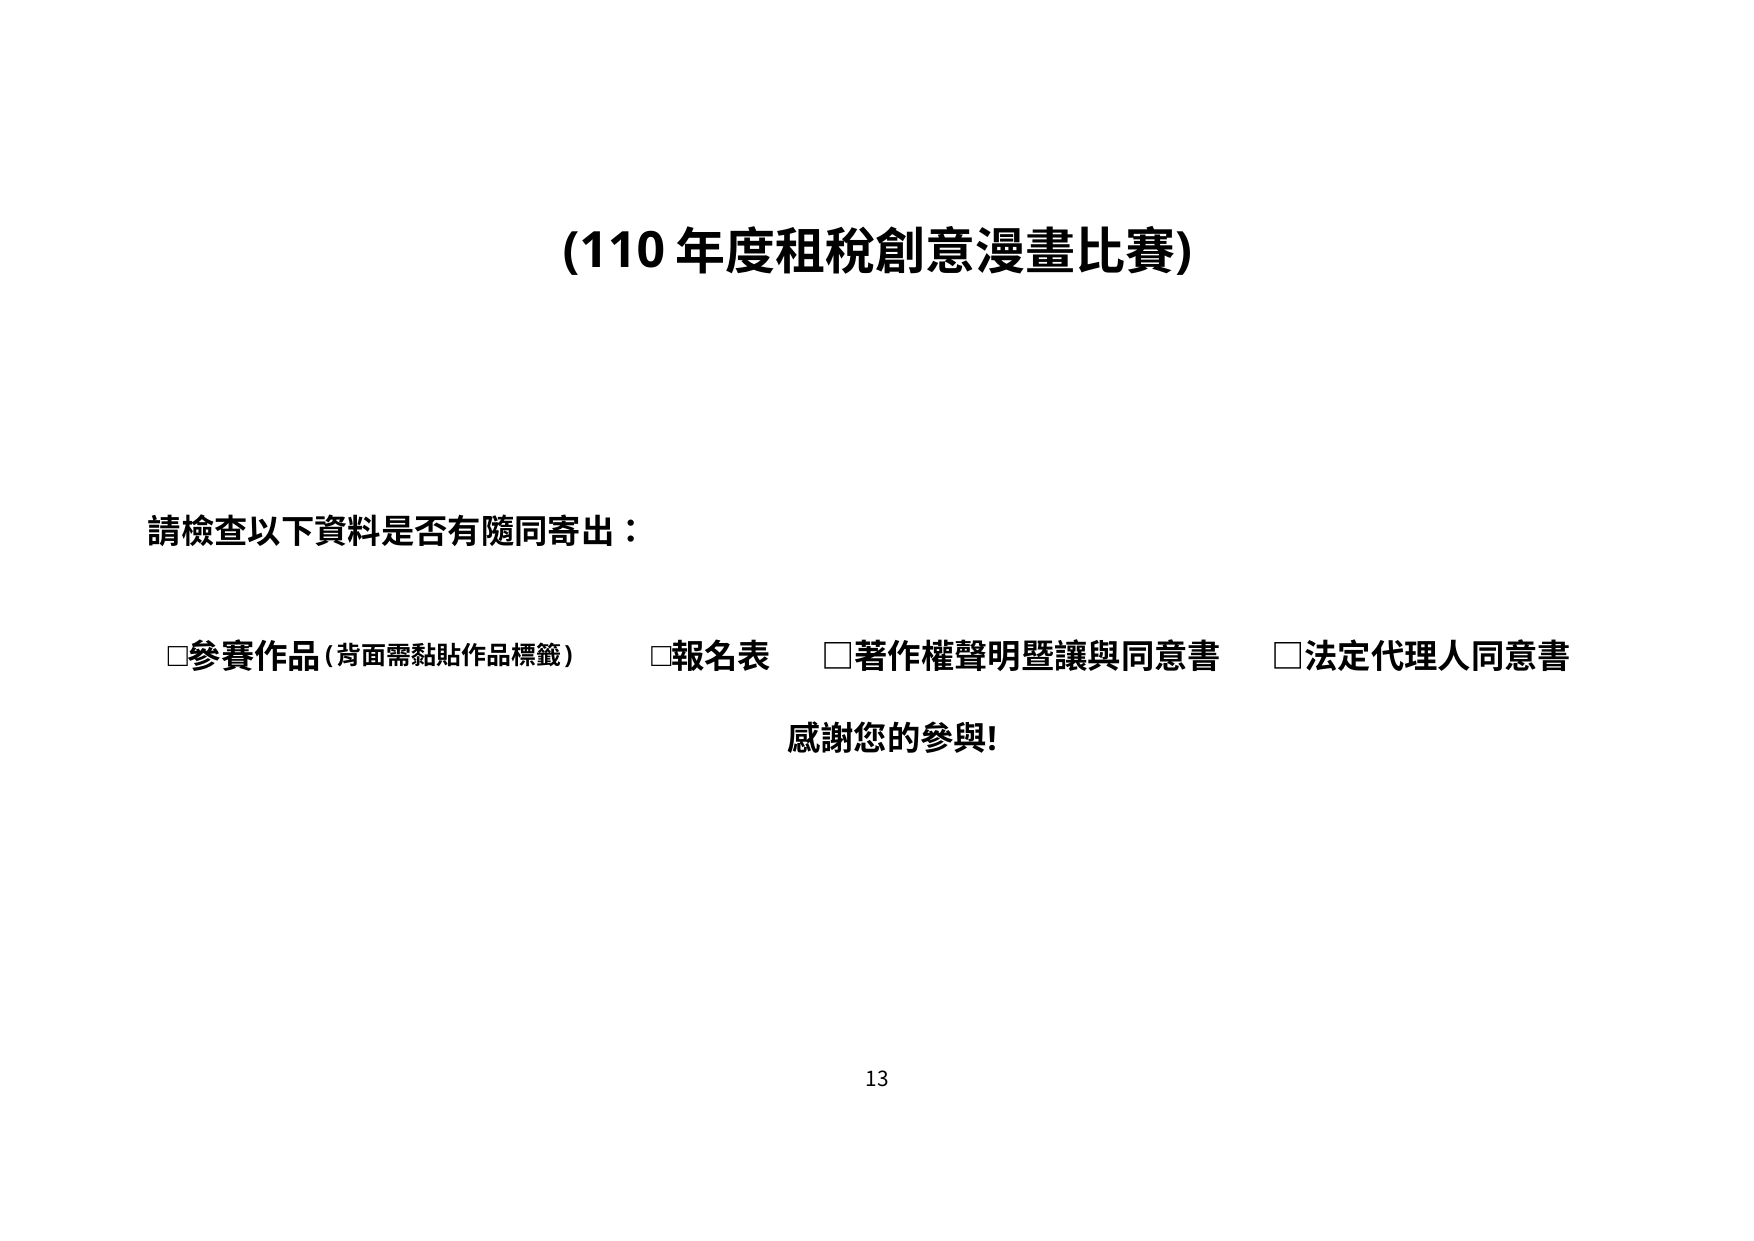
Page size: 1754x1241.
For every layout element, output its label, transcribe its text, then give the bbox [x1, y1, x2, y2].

text (110年度租稅創意漫畫比賽) [148, 175, 1606, 300]
text 感謝您的參與! [505, 712, 1278, 760]
text 請檢查以下資料是否有隨同寄出： [148, 487, 1606, 550]
text □參賽作品(背面需黏貼作品標籤) □報名表 □著作權聲明暨讓與同意書 □法定代理人同意書 [148, 612, 1606, 675]
text [490, 704, 1293, 779]
